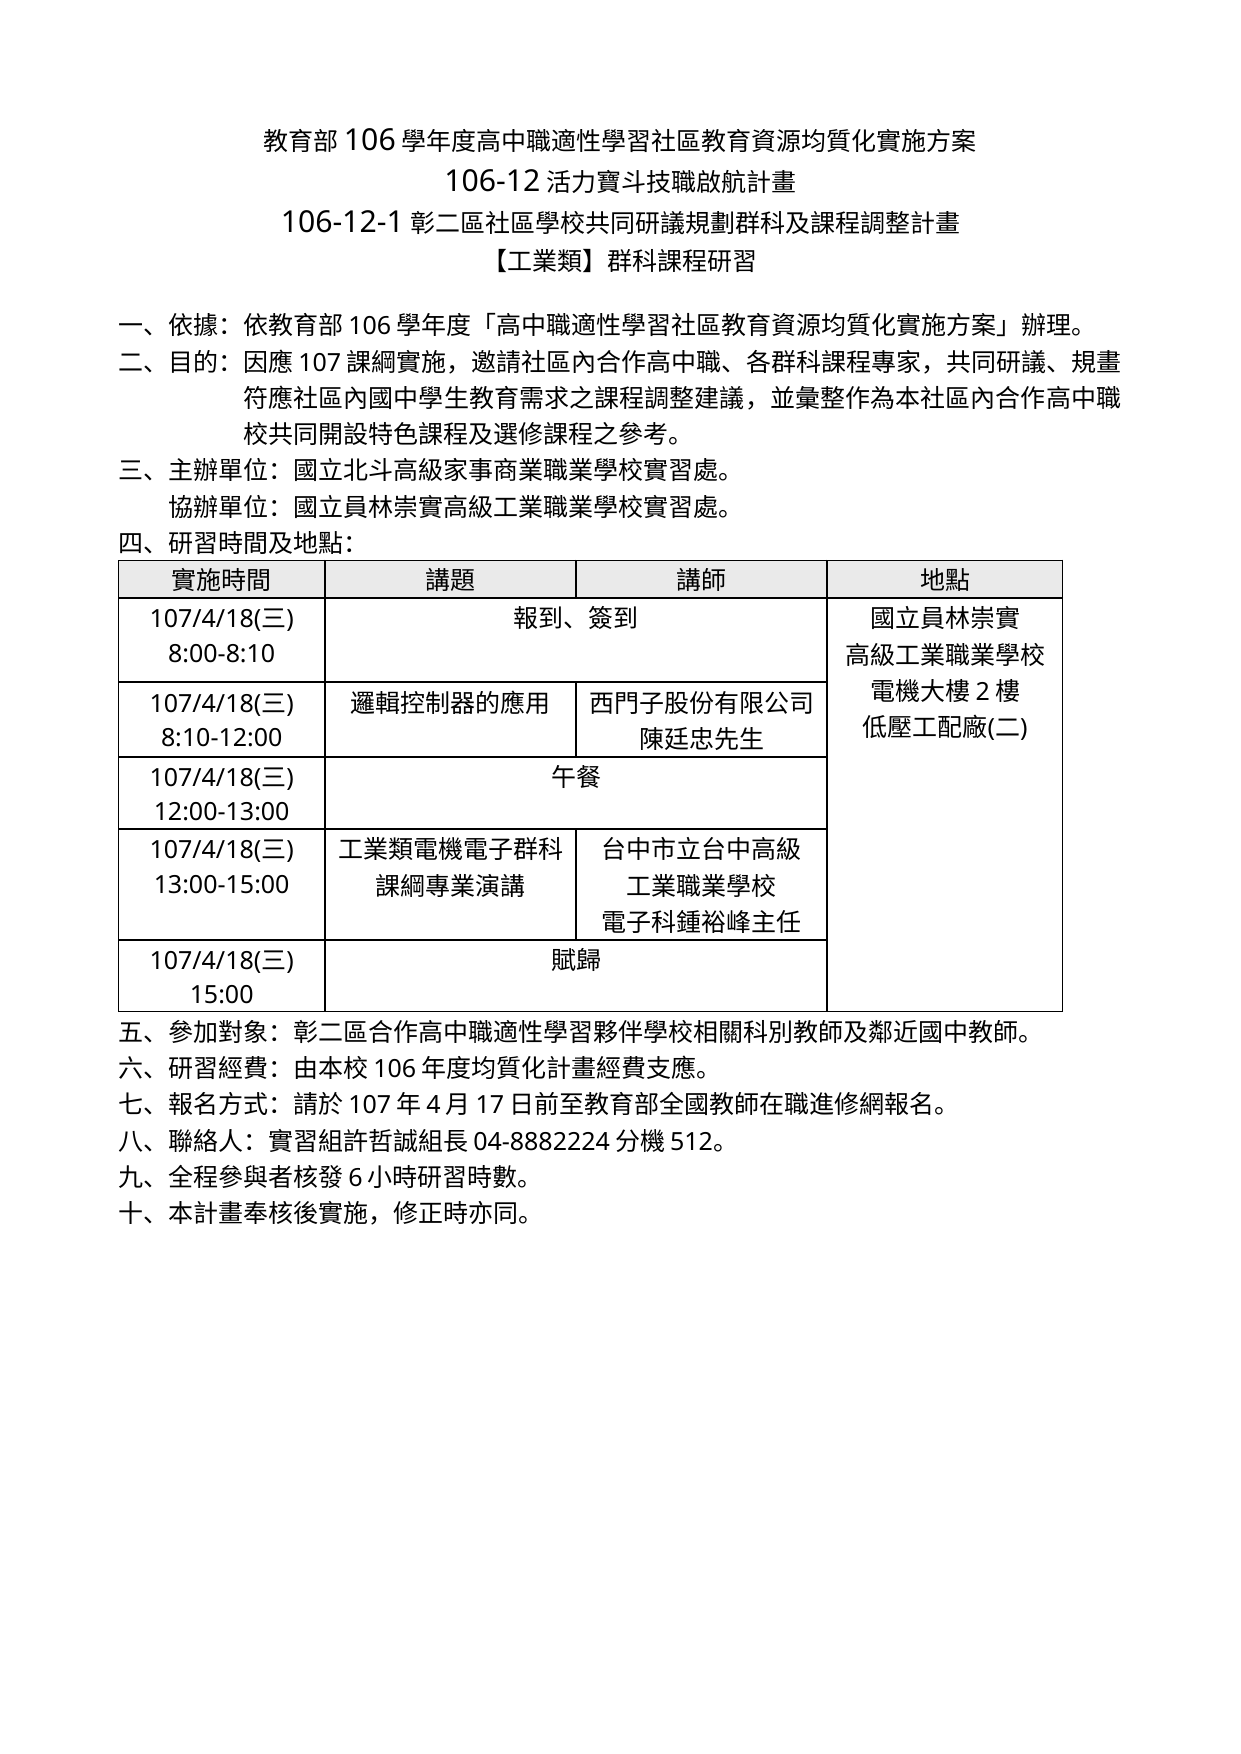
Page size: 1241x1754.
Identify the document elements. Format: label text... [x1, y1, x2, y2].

table_header 講題 [326, 561, 575, 597]
text 四、研習時間及地點： [118, 523, 1122, 559]
text 【工業類】群科課程研習 [118, 242, 1122, 278]
table_header 地點 [828, 561, 1062, 597]
text 106-12-1彰二區社區學校共同研議規劃群科及課程調整計畫 [118, 200, 1122, 242]
text 七、報名方式：請於107年4月17日前至教育部全國教師在職進修網報名。 [118, 1085, 1122, 1121]
table_cell 西門子股份有限公司 陳廷忠先生 [577, 683, 826, 756]
table_cell 107/4/18(三) 8:10-12:00 [119, 683, 324, 756]
text 八、聯絡人：實習組許哲誠組長04-8882224分機512。 [118, 1121, 1122, 1157]
text 一、依據：依教育部106學年度「高中職適性學習社區教育資源均質化實施方案」辦理。 [118, 306, 1122, 342]
table_cell 午餐 [326, 758, 826, 828]
table_cell 工業類電機電子群科課綱專業演講 [326, 830, 575, 939]
table_cell 107/4/18(三) 13:00-15:00 [119, 830, 324, 939]
text 五、參加對象：彰二區合作高中職適性學習夥伴學校相關科別教師及鄰近國中教師。 [118, 1012, 1122, 1048]
table_header 講師 [577, 561, 826, 597]
table_cell 賦歸 [326, 941, 826, 1011]
table_header 實施時間 [119, 561, 324, 597]
table_cell 107/4/18(三) 8:00-8:10 [119, 599, 324, 681]
text 二、目的：因應107課綱實施，邀請社區內合作高中職、各群科課程專家，共同研議、規畫符應社區內國中學生教育需求之課程調整建議，並彙整作為本社區內合作高中職校共同開設特色課程及選修課程之參考。 [118, 342, 1122, 451]
table_cell 台中市立台中高級 工業職業學校 電子科鍾裕峰主任 [577, 830, 826, 939]
text 六、研習經費：由本校106年度均質化計畫經費支應。 [118, 1048, 1122, 1085]
text 九、全程參與者核發6小時研習時數。 [118, 1157, 1122, 1193]
table_cell 國立員林崇實 高級工業職業學校 電機大樓2樓 低壓工配廠(二) [828, 599, 1062, 1011]
table_cell 107/4/18(三) 15:00 [119, 941, 324, 1011]
table_cell 邏輯控制器的應用 [326, 683, 575, 756]
text 協辦單位：國立員林崇實高級工業職業學校實習處。 [118, 487, 1122, 523]
text 三、主辦單位：國立北斗高級家事商業職業學校實習處。 [118, 451, 1122, 487]
text 十、本計畫奉核後實施，修正時亦同。 [118, 1193, 1122, 1230]
text 教育部106學年度高中職適性學習社區教育資源均質化實施方案 106-12活力寶斗技職啟航計畫 [118, 118, 1122, 200]
table_cell 107/4/18(三) 12:00-13:00 [119, 758, 324, 828]
table_cell 報到、簽到 [326, 599, 826, 681]
